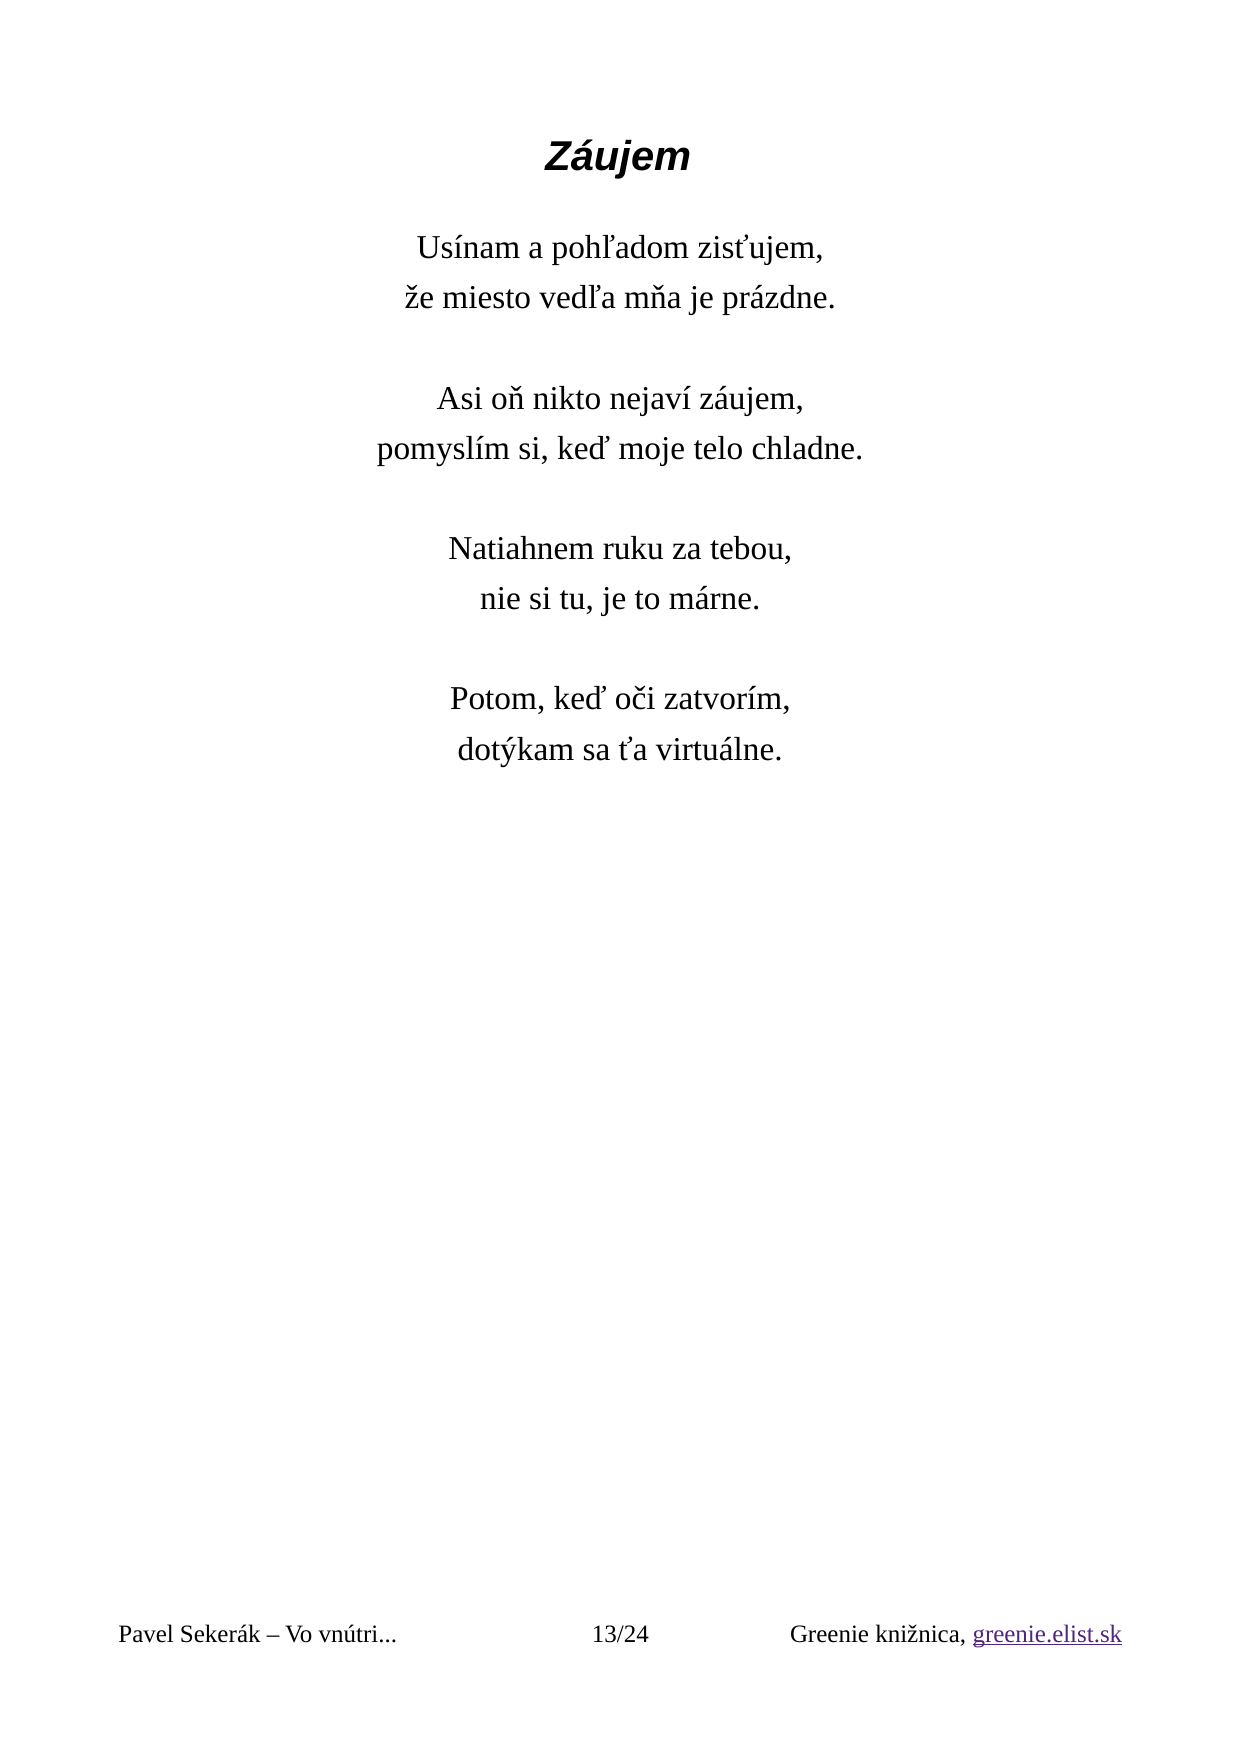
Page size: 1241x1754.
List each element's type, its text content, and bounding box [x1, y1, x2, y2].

text pomyslím si, keď moje telo chladne. [106, 428, 1134, 466]
text Natiahnem ruku za tebou, [106, 528, 1134, 567]
text Asi oň nikto nejaví záujem, [106, 378, 1134, 416]
subtitle Záujem [106, 131, 1134, 179]
text že miesto vedľa mňa je prázdne. [106, 278, 1134, 316]
text Usínam a pohľadom zisťujem, [106, 228, 1134, 266]
text nie si tu, je to márne. [106, 578, 1134, 617]
text Potom, keď oči zatvorím, [106, 679, 1134, 717]
text dotýkam sa ťa virtuálne. [106, 729, 1134, 767]
